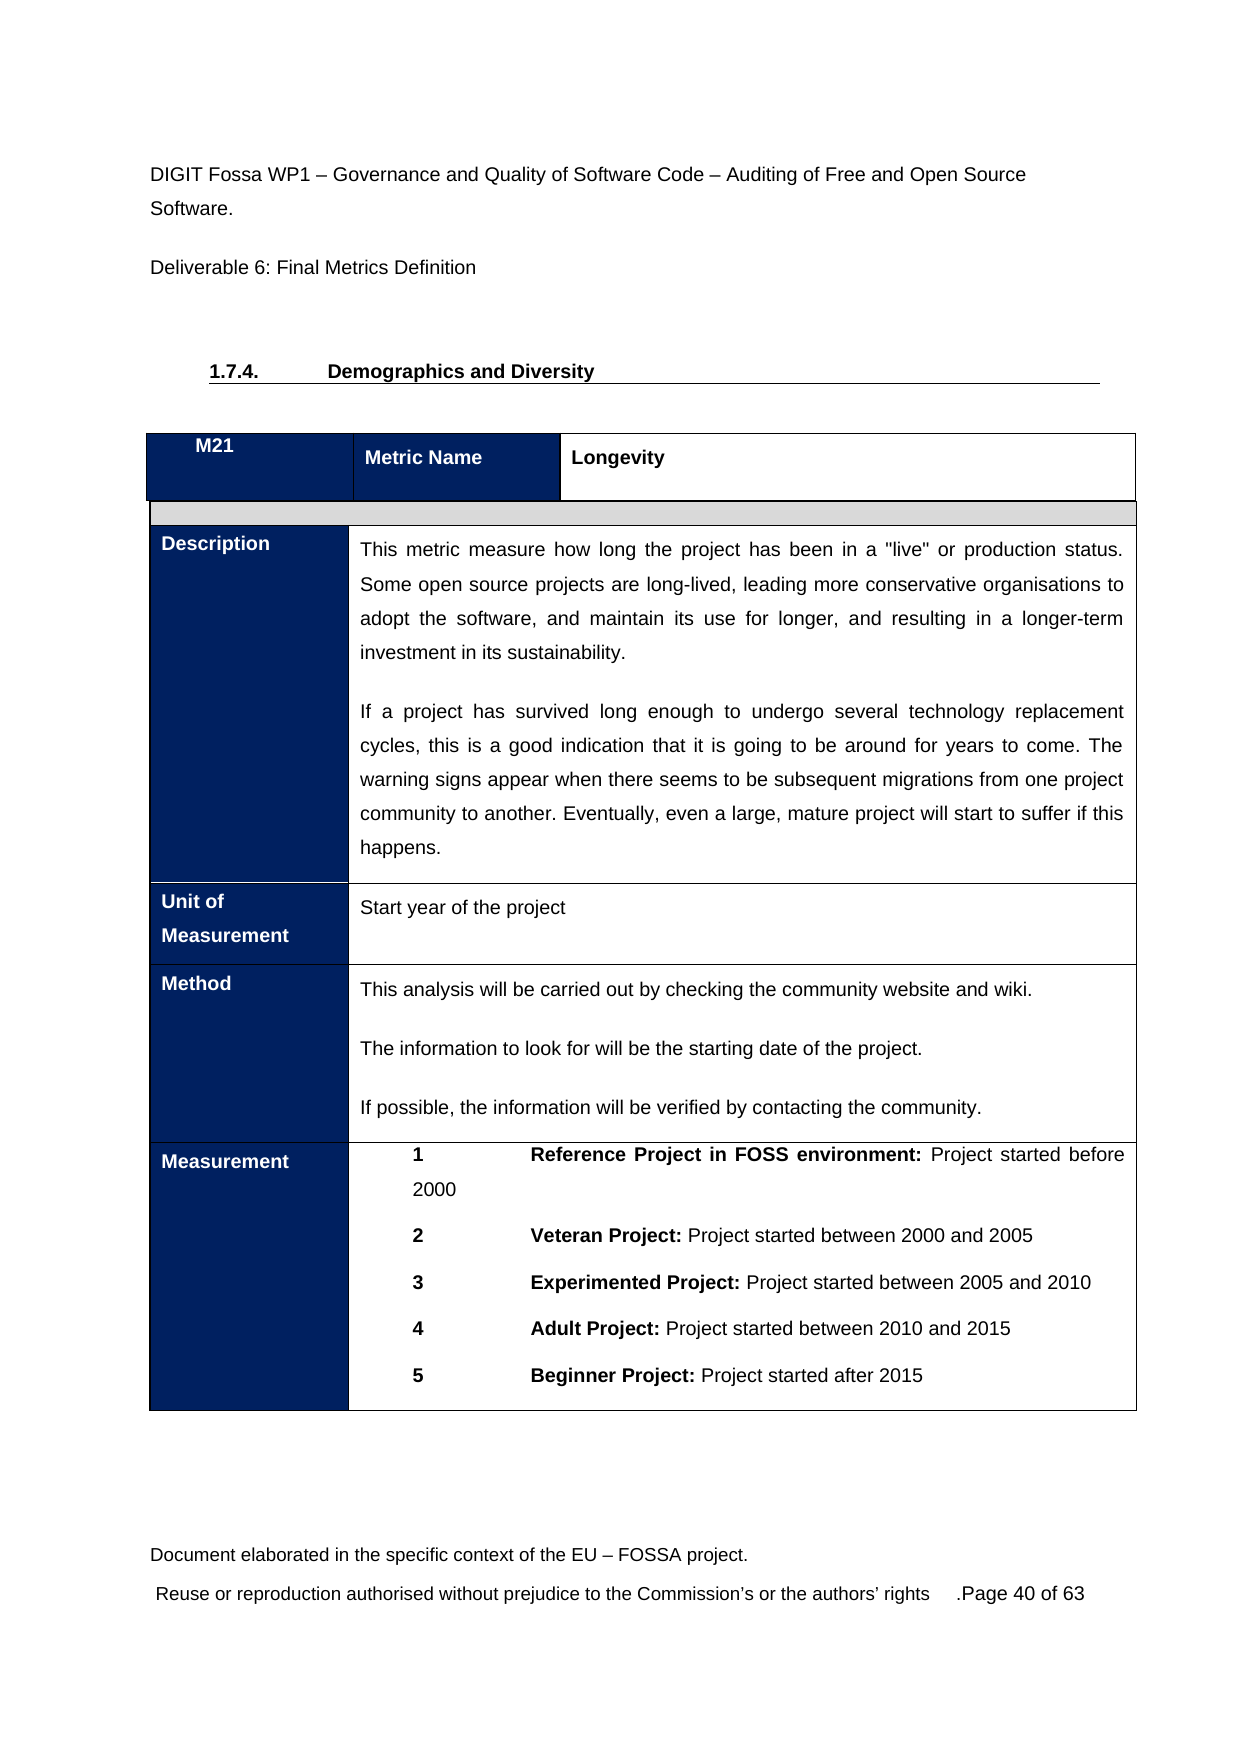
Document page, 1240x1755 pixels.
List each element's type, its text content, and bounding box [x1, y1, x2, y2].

table_header [147, 434, 353, 500]
table_cell Reference Project in FOSS environment: Project started before 2000 Veteran Project: Project started between 2000 and 2005 Experimented Project: Project started between 2005 and 2010 Adult Project: Project started between 2010 and 2015 Beginner Project: Project started after 2015 [349, 1143, 1136, 1410]
table_cell Method [151, 965, 348, 1142]
table_header Metric Name [354, 434, 559, 500]
table_cell Start year of the project [349, 884, 1136, 964]
list Demographics and Diversity [209, 360, 1100, 383]
table_header [151, 502, 1136, 525]
table_header Longevity [561, 434, 1135, 500]
table_cell This metric measure how long the project has been in a "live" or production status. Some open source projects are long-lived, leading more conservative organisations to adopt the software, and maintain its use for longer, and resulting in a longer-term investment in its sustainability. If a project has survived long enough to undergo several technology replacement cycles, this is a good indication that it is going to be around for years to come. The warning signs appear when there seems to be subsequent migrations from one project community to another. Eventually, even a large, mature project will start to suffer if this happens. [349, 526, 1136, 882]
table_cell This analysis will be carried out by checking the community website and wiki. The information to look for will be the starting date of the project. If possible, the information will be verified by contacting the community. [349, 965, 1136, 1142]
table_cell Unit of Measurement [151, 884, 348, 964]
table_cell Measurement [151, 1143, 348, 1410]
table_cell Description [151, 526, 348, 882]
